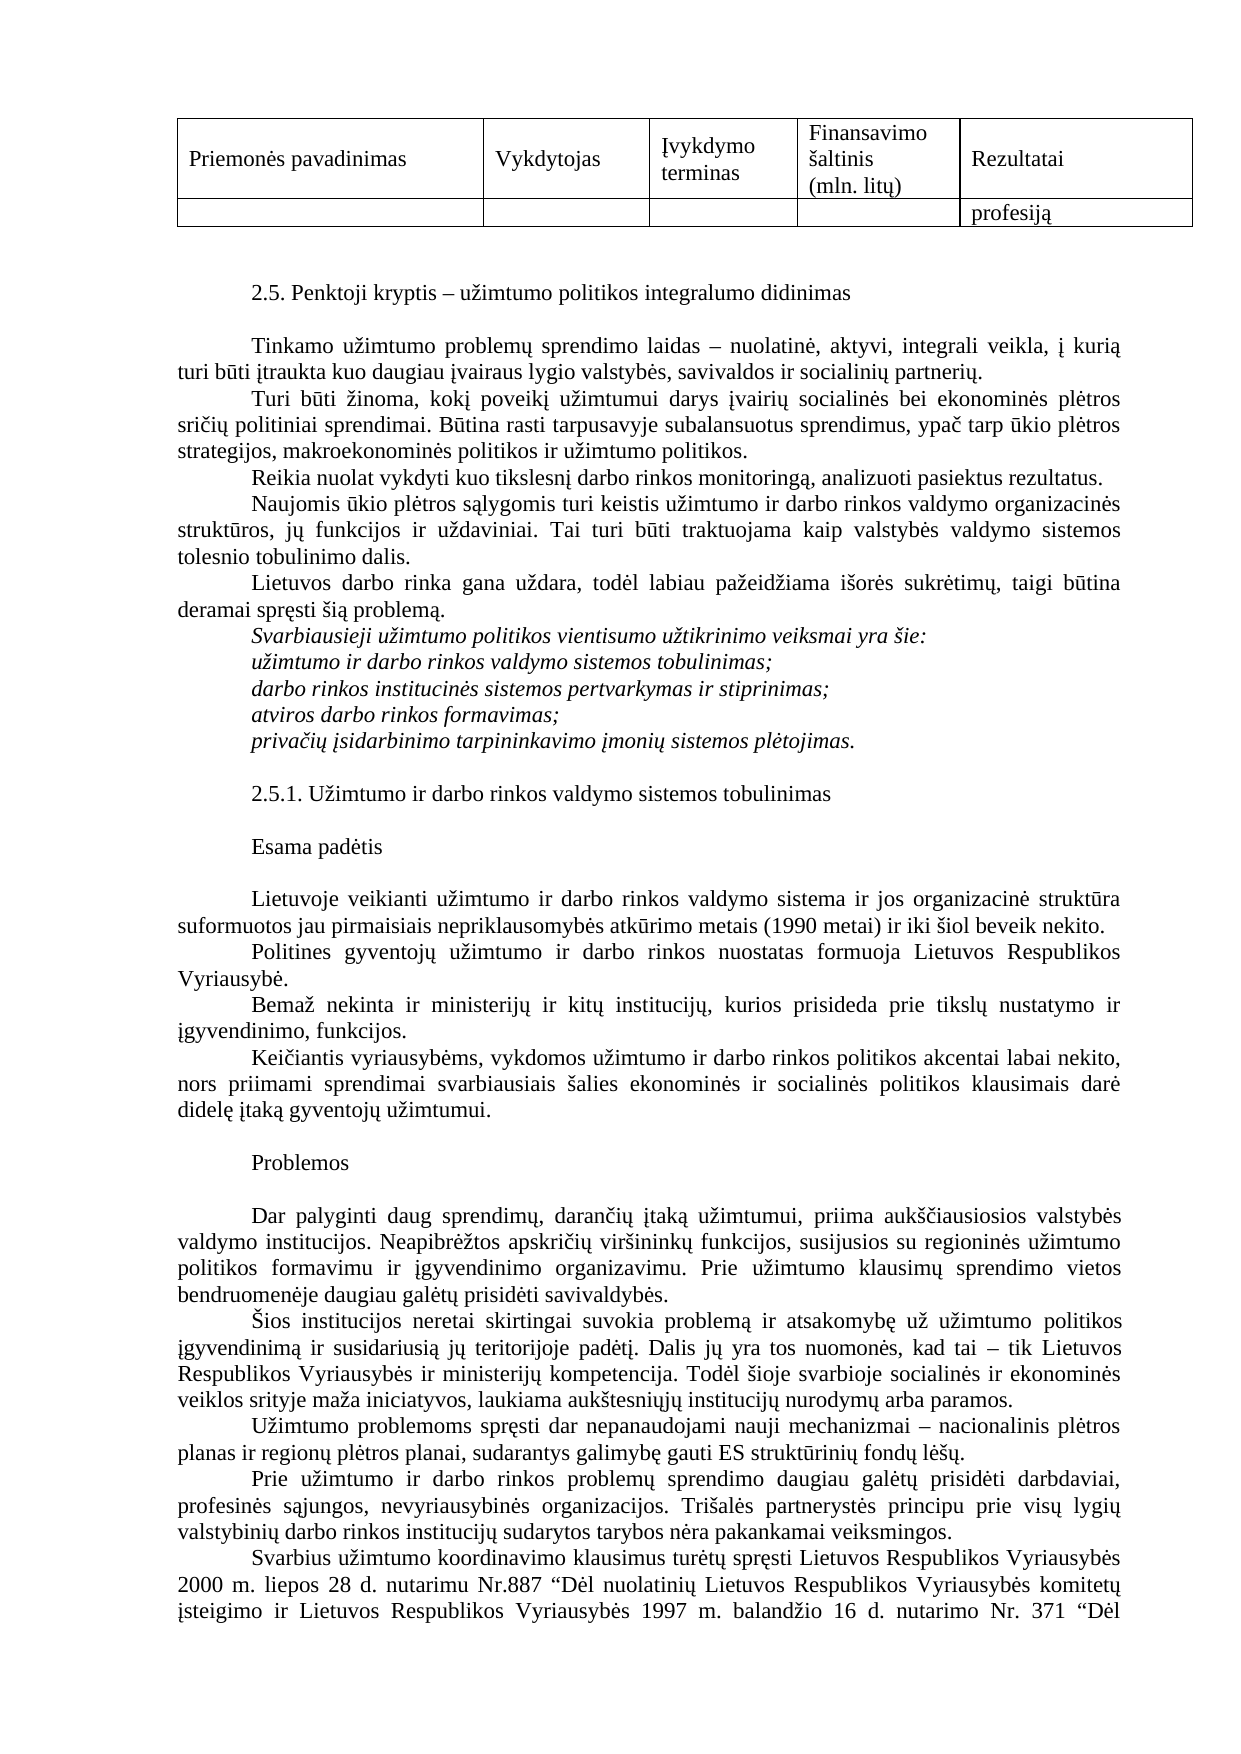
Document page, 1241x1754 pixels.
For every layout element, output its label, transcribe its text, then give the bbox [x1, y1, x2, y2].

text Prie užimtumo ir darbo rinkos problemų sprendimo daugiau galėtų prisidėti darbdaviai, profesinės sąjungos, nevyriausybinės organizacijos. Trišalės partnerystės principu prie visų lygių valstybinių darbo rinkos institucijų sudarytos tarybos nėra pakankamai veiksmingos. [177, 1465, 1122, 1544]
table_header Vykdytojas [484, 119, 649, 198]
table_cell [178, 199, 483, 226]
text Lietuvoje veikianti užimtumo ir darbo rinkos valdymo sistema ir jos organizacinė struktūra suformuotos jau pirmaisiais nepriklausomybės atkūrimo metais (1990 metai) ir iki šiol beveik nekito. [177, 886, 1122, 938]
text 2.5. Penktoji kryptis – užimtumo politikos integralumo didinimas [177, 279, 1122, 306]
table_cell [798, 199, 959, 226]
text užimtumo ir darbo rinkos valdymo sistemos tobulinimas; [177, 648, 1122, 675]
text 2.5.1. Užimtumo ir darbo rinkos valdymo sistemos tobulinimas [177, 780, 1122, 806]
text Reikia nuolat vykdyti kuo tikslesnį darbo rinkos monitoringą, analizuoti pasiektus rezultatus. [177, 464, 1122, 490]
table_header Rezultatai [961, 119, 1192, 198]
text darbo rinkos institucinės sistemos pertvarkymas ir stiprinimas; [177, 675, 1122, 701]
text atviros darbo rinkos formavimas; [177, 701, 1122, 727]
text Naujomis ūkio plėtros sąlygomis turi keistis užimtumo ir darbo rinkos valdymo organizacinės struktūros, jų funkcijos ir uždaviniai. Tai turi būti traktuojama kaip valstybės valdymo sistemos tolesnio tobulinimo dalis. [177, 490, 1122, 569]
table_header Įvykdymo terminas [650, 119, 797, 198]
table_header Finansavimo šaltinis (mln. litų) [798, 119, 959, 198]
text Bemaž nekinta ir ministerijų ir kitų institucijų, kurios prisideda prie tikslų nustatymo ir įgyvendinimo, funkcijos. [177, 991, 1122, 1044]
text Keičiantis vyriausybėms, vykdomos užimtumo ir darbo rinkos politikos akcentai labai nekito, nors priimami sprendimai svarbiausiais šalies ekonominės ir socialinės politikos klausimais darė didelę įtaką gyventojų užimtumui. [177, 1044, 1122, 1123]
text Svarbiausieji užimtumo politikos vientisumo užtikrinimo veiksmai yra šie: [177, 622, 1122, 648]
table_header Priemonės pavadinimas [178, 119, 483, 198]
text Turi būti žinoma, kokį poveikį užimtumui darys įvairių socialinės bei ekonominės plėtros sričių politiniai sprendimai. Būtina rasti tarpusavyje subalansuotus sprendimus, ypač tarp ūkio plėtros strategijos, makroekonominės politikos ir užimtumo politikos. [177, 385, 1122, 464]
text Šios institucijos neretai skirtingai suvokia problemą ir atsakomybę už užimtumo politikos įgyvendinimą ir susidariusią jų teritorijoje padėtį. Dalis jų yra tos nuomonės, kad tai – tik Lietuvos Respublikos Vyriausybės ir ministerijų kompetencija. Todėl šioje svarbioje socialinės ir ekonominės veiklos srityje maža iniciatyvos, laukiama aukštesniųjų institucijų nurodymų arba paramos. [177, 1307, 1122, 1413]
text Lietuvos darbo rinka gana uždara, todėl labiau pažeidžiama išorės sukrėtimų, taigi būtina deramai spręsti šią problemą. [177, 569, 1122, 622]
text Užimtumo problemoms spręsti dar nepanaudojami nauji mechanizmai – nacionalinis plėtros planas ir regionų plėtros planai, sudarantys galimybę gauti ES struktūrinių fondų lėšų. [177, 1413, 1122, 1465]
table_cell [650, 199, 797, 226]
text Tinkamo užimtumo problemų sprendimo laidas – nuolatinė, aktyvi, integrali veikla, į kurią turi būti įtraukta kuo daugiau įvairaus lygio valstybės, savivaldos ir socialinių partnerių. [177, 332, 1122, 385]
text privačių įsidarbinimo tarpininkavimo įmonių sistemos plėtojimas. [177, 727, 1122, 754]
subtitle Esama padėtis [177, 833, 1122, 859]
text Svarbius užimtumo koordinavimo klausimus turėtų spręsti Lietuvos Respublikos Vyriausybės 2000 m. liepos 28 d. nutarimu Nr.887 “Dėl nuolatinių Lietuvos Respublikos Vyriausybės komitetų įsteigimo ir Lietuvos Respublikos Vyriausybės 1997 m. balandžio 16 d. nutarimo Nr. 371 “Dėl [177, 1544, 1122, 1623]
text Politines gyventojų užimtumo ir darbo rinkos nuostatas formuoja Lietuvos Respublikos Vyriausybė. [177, 938, 1122, 991]
table_cell profesiją [961, 199, 1192, 226]
subtitle Problemos [177, 1149, 1122, 1175]
text Dar palyginti daug sprendimų, darančių įtaką užimtumui, priima aukščiausiosios valstybės valdymo institucijos. Neapibrėžtos apskričių viršininkų funkcijos, susijusios su regioninės užimtumo politikos formavimu ir įgyvendinimo organizavimu. Prie užimtumo klausimų sprendimo vietos bendruomenėje daugiau galėtų prisidėti savivaldybės. [177, 1202, 1122, 1307]
table_cell [484, 199, 649, 226]
